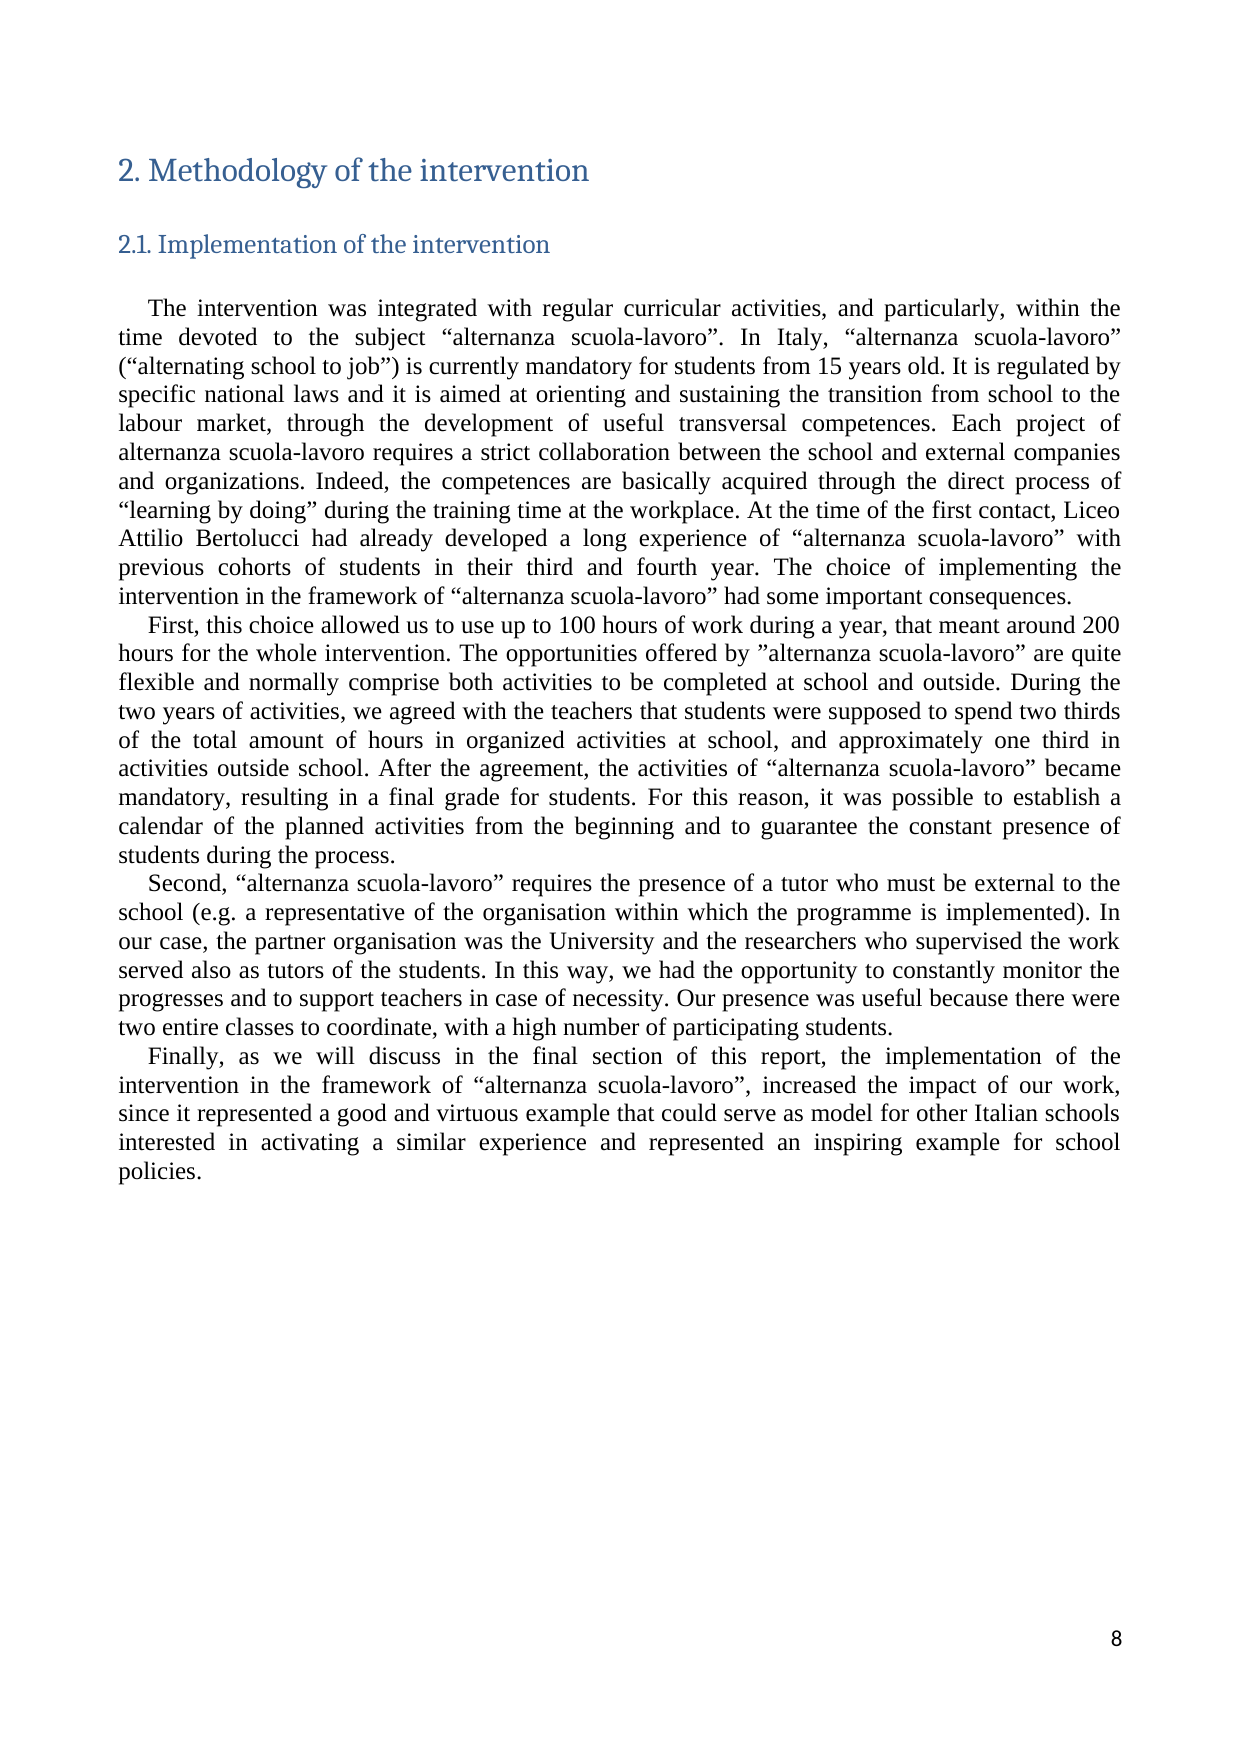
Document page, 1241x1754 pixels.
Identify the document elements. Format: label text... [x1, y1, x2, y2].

text First, this choice allowed us to use up to 100 hours of work during a year, that meant around 200 hours for the whole intervention. The opportunities offered by ”alternanza scuola-lavoro” are quite flexible and normally comprise both activities to be completed at school and outside. During the two years of activities, we agreed with the teachers that students were supposed to spend two thirds of the total amount of hours in organized activities at school, and approximately one third in activities outside school. After the agreement, the activities of “alternanza scuola-lavoro” became mandatory, resulting in a final grade for students. For this reason, it was possible to establish a calendar of the planned activities from the beginning and to guarantee the constant presence of students during the process. [118, 610, 1122, 868]
subtitle 2. Methodology of the intervention [118, 152, 1122, 190]
text Finally, as we will discuss in the final section of this report, the implementation of the intervention in the framework of “alternanza scuola-lavoro”, increased the impact of our work, since it represented a good and virtuous example that could serve as model for other Italian schools interested in activating a similar experience and represented an inspiring example for school policies. [118, 1041, 1122, 1185]
text Second, “alternanza scuola-lavoro” requires the presence of a tutor who must be external to the school (e.g. a representative of the organisation within which the programme is implemented). In our case, the partner organisation was the University and the researchers who supervised the work served also as tutors of the students. In this way, we had the opportunity to constantly monitor the progresses and to support teachers in case of necessity. Our presence was useful because there were two entire classes to coordinate, with a high number of participating students. [118, 868, 1122, 1041]
subtitle 2.1. Implementation of the intervention [118, 229, 1122, 260]
text The intervention was integrated with regular curricular activities, and particularly, within the time devoted to the subject “alternanza scuola-lavoro”. In Italy, “alternanza scuola-lavoro” (“alternating school to job”) is currently mandatory for students from 15 years old. It is regulated by specific national laws and it is aimed at orienting and sustaining the transition from school to the labour market, through the development of useful transversal competences. Each project of alternanza scuola-lavoro requires a strict collaboration between the school and external companies and organizations. Indeed, the competences are basically acquired through the direct process of “learning by doing” during the training time at the workplace. At the time of the first contact, Liceo Attilio Bertolucci had already developed a long experience of “alternanza scuola-lavoro” with previous cohorts of students in their third and fourth year. The choice of implementing the intervention in the framework of “alternanza scuola-lavoro” had some important consequences. [118, 293, 1122, 610]
